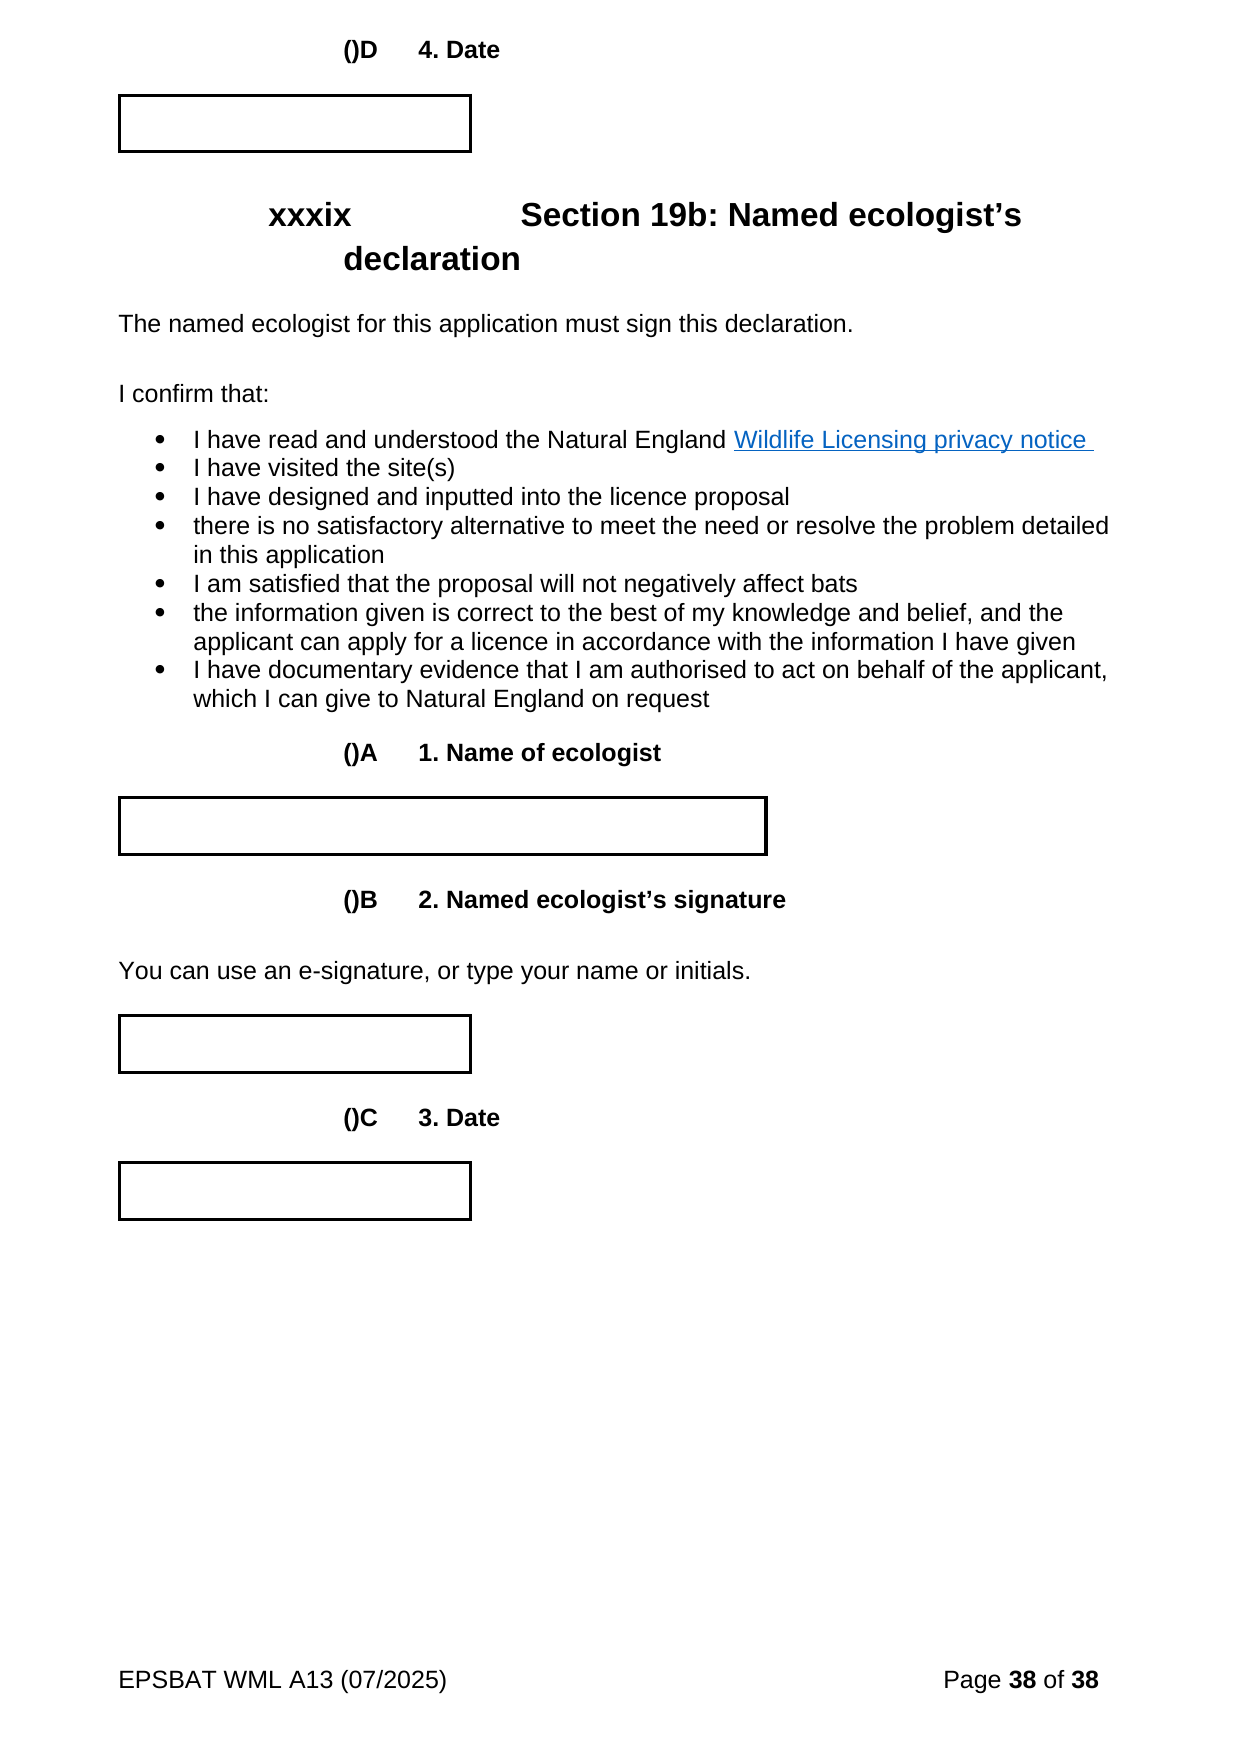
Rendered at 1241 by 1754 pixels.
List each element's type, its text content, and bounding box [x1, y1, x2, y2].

text The named ecologist for this application must sign this declaration. [118, 308, 1122, 337]
subtitle Section 19b: Named ecologist’s declaration [268, 195, 1122, 278]
subtitle 4. Date [343, 35, 1122, 64]
list I am satisfied that the proposal will not negatively affect bats [156, 569, 1122, 598]
text I confirm that: [118, 379, 1122, 408]
text You can use an e-signature, or type your name or initials. [118, 956, 1122, 984]
list I have visited the site(s) [156, 453, 1122, 482]
subtitle 2. Named ecologist’s signature [343, 885, 1122, 914]
subtitle 1. Name of ecologist [343, 738, 1122, 767]
subtitle 3. Date [343, 1103, 1122, 1132]
list I have designed and inputted into the licence proposal [156, 482, 1122, 511]
list the information given is correct to the best of my knowledge and belief, and the applicant can apply for a licence in accordance with the information I have given [156, 598, 1122, 655]
list I have documentary evidence that I am authorised to act on behalf of the applicant, which I can give to Natural England on request [156, 655, 1122, 713]
list there is no satisfactory alternative to meet the need or resolve the problem detailed in this application [156, 511, 1122, 569]
list I have read and understood the Natural England Wildlife Licensing privacy notice [156, 424, 1122, 453]
